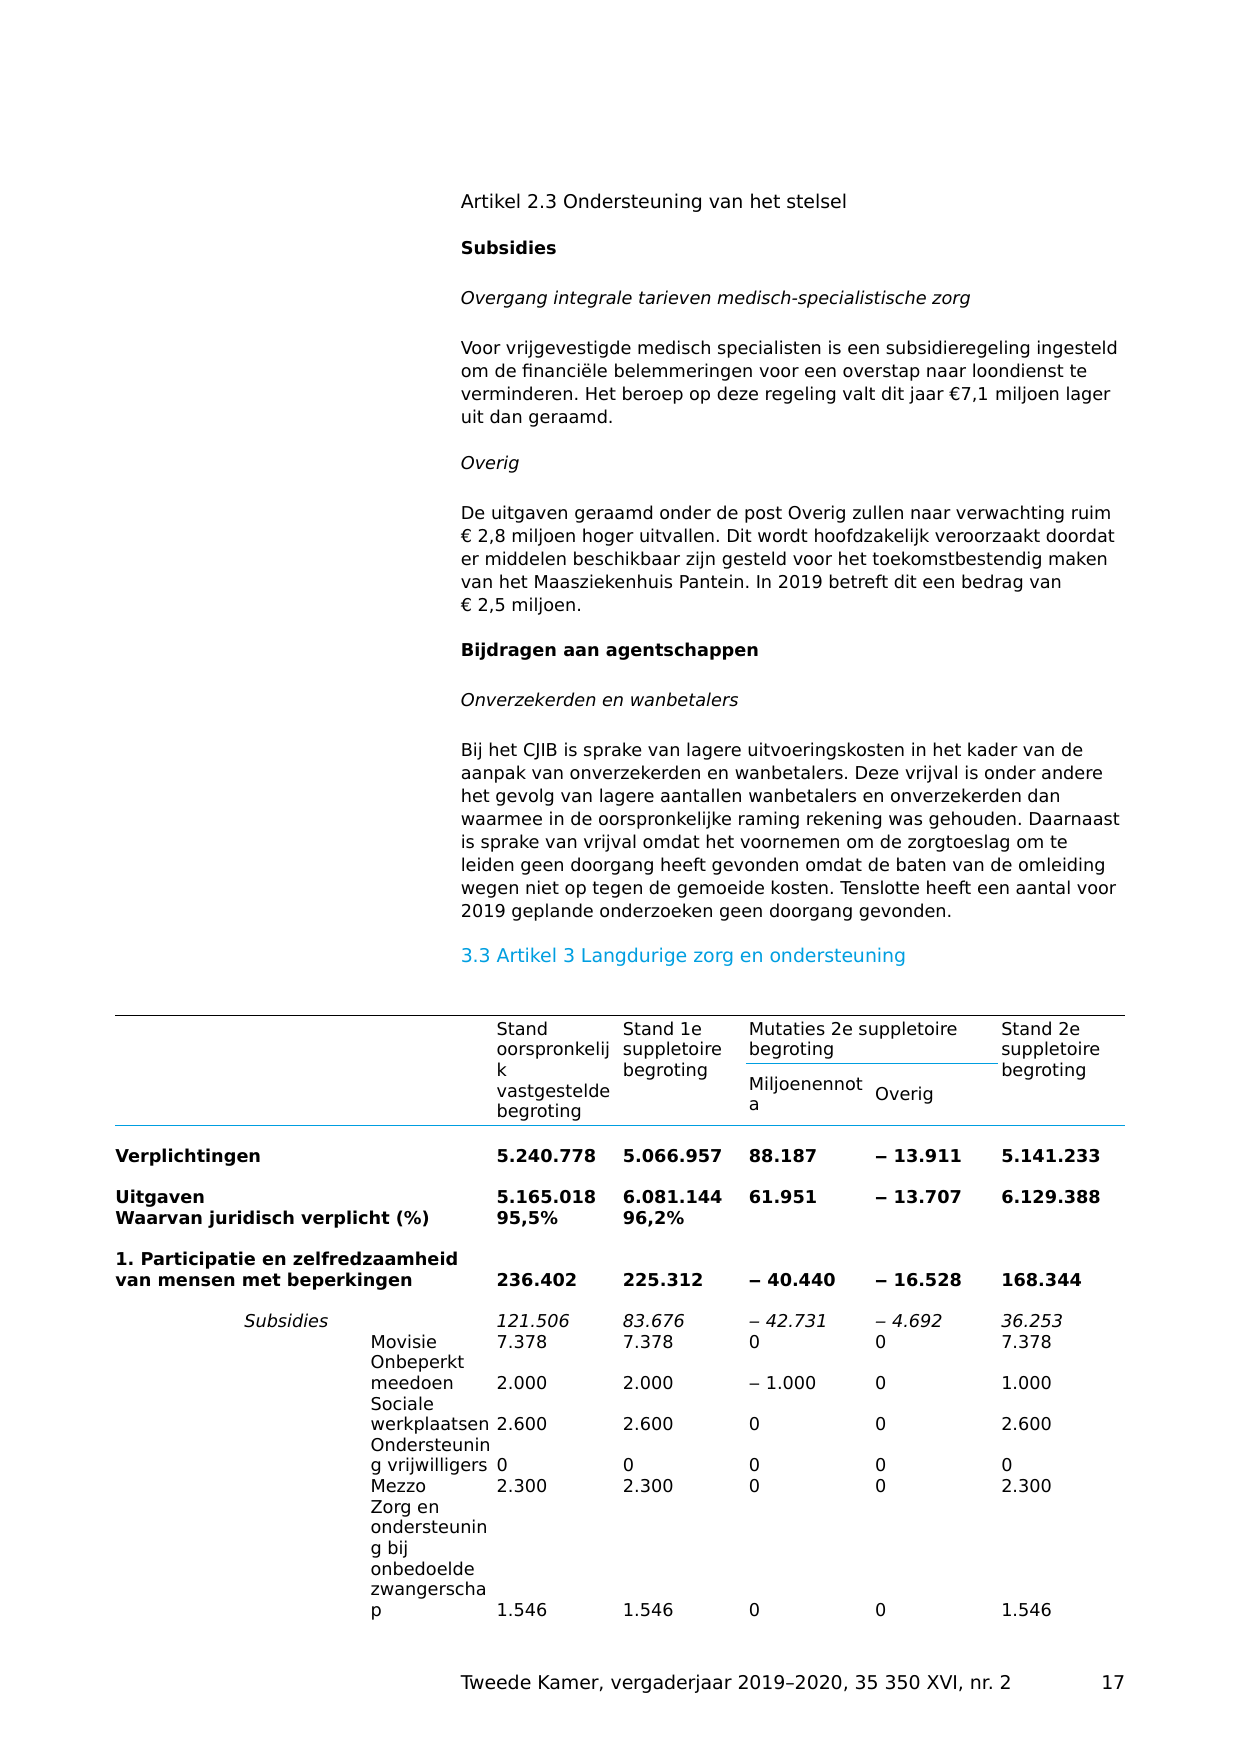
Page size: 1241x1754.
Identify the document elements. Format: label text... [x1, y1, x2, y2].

table_cell [998, 1290, 1125, 1311]
table_cell [115, 1497, 241, 1620]
table_cell 2.300 [494, 1476, 620, 1497]
table_cell [368, 1126, 493, 1146]
table_cell [494, 1290, 620, 1311]
table_cell 6.081.144 [620, 1187, 746, 1208]
table_cell ‒ 42.731 [746, 1311, 872, 1332]
table_cell 5.240.778 [494, 1146, 620, 1167]
table_cell [115, 1290, 241, 1311]
title 3.3 Artikel 3 Langdurige zorg en ondersteuning [461, 945, 1125, 967]
table_cell 1.546 [494, 1497, 620, 1620]
table_cell 0 [872, 1476, 998, 1497]
table_cell 2.000 [494, 1352, 620, 1393]
table_cell [746, 1208, 872, 1228]
table_cell 0 [872, 1394, 998, 1435]
table_cell 96,2% [620, 1208, 746, 1228]
table_cell Uitgaven [115, 1187, 493, 1208]
table_cell 0 [746, 1332, 872, 1352]
table_cell 83.676 [620, 1311, 746, 1332]
table_cell [115, 1167, 493, 1187]
table_cell 2.600 [620, 1394, 746, 1435]
table_cell 7.378 [998, 1332, 1125, 1352]
table_cell Miljoenennota [746, 1064, 872, 1125]
table_cell Verplichtingen [115, 1146, 493, 1167]
table_cell [115, 1311, 241, 1332]
table_cell [872, 1126, 998, 1146]
table_cell [115, 1016, 241, 1125]
table_cell [115, 1352, 241, 1393]
table_cell Ondersteuning vrijwilligers [368, 1435, 493, 1476]
table_cell Zorg en ondersteuning bij onbedoelde zwangerschap [368, 1497, 493, 1620]
table_cell [241, 1476, 367, 1497]
table_cell [872, 1208, 998, 1228]
table_cell 2.300 [998, 1476, 1125, 1497]
table_cell [746, 1126, 872, 1146]
table_cell Mezzo [368, 1476, 493, 1497]
table_cell [494, 1126, 620, 1146]
table_cell 225.312 [620, 1249, 746, 1290]
table_cell [115, 1229, 493, 1249]
table_cell 0 [746, 1476, 872, 1497]
title Artikel 2.3 Ondersteuning van het stelsel [461, 191, 1125, 213]
table_cell [115, 1476, 241, 1497]
table_cell 168.344 [998, 1249, 1125, 1290]
table_cell [620, 1229, 746, 1249]
table_cell ‒ 16.528 [872, 1249, 998, 1290]
text Overgang integrale tarieven medisch-specialistische zorg [461, 286, 1125, 309]
table_cell 0 [872, 1352, 998, 1393]
table_cell [998, 1167, 1125, 1187]
table_cell Onbeperkt meedoen [368, 1352, 493, 1393]
table_cell 0 [746, 1497, 872, 1620]
table_cell 2.000 [620, 1352, 746, 1393]
table_cell 121.506 [494, 1311, 620, 1332]
table_cell ‒ 13.707 [872, 1187, 998, 1208]
table_cell 2.300 [620, 1476, 746, 1497]
text Voor vrijgevestigde medisch specialisten is een subsidieregeling ingesteld om de financiële belemmeringen voor een overstap naar loondienst te verminderen. Het beroep op deze regeling valt dit jaar €7,1 miljoen lager uit dan geraamd. [461, 336, 1125, 428]
table_cell 2.600 [998, 1394, 1125, 1435]
table_cell [241, 1016, 367, 1125]
table_cell Stand 1e suppletoire begroting [620, 1016, 746, 1125]
table_cell Stand 2e suppletoire begroting [998, 1016, 1125, 1125]
table_cell 7.378 [494, 1332, 620, 1352]
table_cell [115, 1126, 241, 1146]
table_cell [241, 1332, 367, 1352]
table_cell 0 [746, 1435, 872, 1476]
table_cell Mutaties 2e suppletoire begroting [746, 1016, 998, 1063]
table_cell 0 [620, 1435, 746, 1476]
table_cell 7.378 [620, 1332, 746, 1352]
table_cell [620, 1126, 746, 1146]
table_cell Sociale werkplaatsen [368, 1394, 493, 1435]
table_cell ‒ 40.440 [746, 1249, 872, 1290]
table_cell [368, 1290, 493, 1311]
text Bij het CJIB is sprake van lagere uitvoeringskosten in het kader van de aanpak van onverzekerden en wanbetalers. Deze vrijval is onder andere het gevolg van lagere aantallen wanbetalers en onverzekerden dan waarmee in de oorspronkelijke raming rekening was gehouden. Daarnaast is sprake van vrijval omdat het voornemen om de zorgtoeslag om te leiden geen doorgang heeft gevonden omdat de baten van de omleiding wegen niet op tegen de gemoeide kosten. Tenslotte heeft een aantal voor 2019 geplande onderzoeken geen doorgang gevonden. [461, 738, 1125, 922]
table_cell 1.000 [998, 1352, 1125, 1393]
table_cell 88.187 [746, 1146, 872, 1167]
table_cell 36.253 [998, 1311, 1125, 1332]
table_cell 0 [494, 1435, 620, 1476]
text Onverzekerden en wanbetalers [461, 688, 1125, 711]
table_cell 6.129.388 [998, 1187, 1125, 1208]
table_cell 236.402 [494, 1249, 620, 1290]
table_cell Overig [872, 1064, 998, 1125]
text Subsidies [461, 236, 1125, 259]
table_cell [494, 1167, 620, 1187]
table_cell [115, 1435, 241, 1476]
table_cell [620, 1290, 746, 1311]
table_cell [115, 1332, 241, 1352]
table_cell [241, 1435, 367, 1476]
table_cell [746, 1290, 872, 1311]
table_cell [998, 1229, 1125, 1249]
table_cell ‒ 13.911 [872, 1146, 998, 1167]
table_cell [998, 1208, 1125, 1228]
table_cell 1. Participatie en zelfredzaamheid van mensen met beperkingen [115, 1249, 493, 1290]
table_cell [872, 1290, 998, 1311]
text De uitgaven geraamd onder de post Overig zullen naar verwachting ruim € 2,8 miljoen hoger uitvallen. Dit wordt hoofdzakelijk veroorzaakt doordat er middelen beschikbaar zijn gesteld voor het toekomstbestendig maken van het Maasziekenhuis Pantein. In 2019 betreft dit een bedrag van € 2,5 miljoen. [461, 501, 1125, 616]
table_cell Stand oorspronkelijk vastgestelde begroting [494, 1016, 620, 1125]
table_cell 1.546 [620, 1497, 746, 1620]
table_cell ‒ 1.000 [746, 1352, 872, 1393]
table_cell 0 [746, 1394, 872, 1435]
table_cell 2.600 [494, 1394, 620, 1435]
table_cell 0 [872, 1332, 998, 1352]
text Bijdragen aan agentschappen [461, 638, 1125, 661]
table_cell 61.951 [746, 1187, 872, 1208]
table_header Tabel 5 Budgettaire gevolgen van beleid art. 3 Langdurige zorg en ondersteuning (bedragen x € 1.000) [115, 990, 1125, 1015]
table_cell [241, 1352, 367, 1393]
table_cell [620, 1167, 746, 1187]
table_cell [494, 1229, 620, 1249]
table_cell [241, 1394, 367, 1435]
table_cell Waarvan juridisch verplicht (%) [115, 1208, 493, 1228]
table_cell 5.165.018 [494, 1187, 620, 1208]
table_cell [115, 1394, 241, 1435]
table_cell Movisie [368, 1332, 493, 1352]
table_cell [998, 1126, 1125, 1146]
table_cell [746, 1229, 872, 1249]
table_cell [241, 1290, 367, 1311]
table_cell ‒ 4.692 [872, 1311, 998, 1332]
table_cell [872, 1229, 998, 1249]
table_cell [241, 1497, 367, 1620]
table_cell 95,5% [494, 1208, 620, 1228]
table_cell [368, 1016, 493, 1125]
table_cell 0 [872, 1497, 998, 1620]
table_cell 5.066.957 [620, 1146, 746, 1167]
table_cell [872, 1167, 998, 1187]
table_cell [241, 1126, 367, 1146]
table_cell 1.546 [998, 1497, 1125, 1620]
table_cell [746, 1167, 872, 1187]
table_cell 0 [872, 1435, 998, 1476]
table_cell Subsidies [241, 1311, 493, 1332]
table_cell 0 [998, 1435, 1125, 1476]
table_cell 5.141.233 [998, 1146, 1125, 1167]
text Overig [461, 451, 1125, 474]
